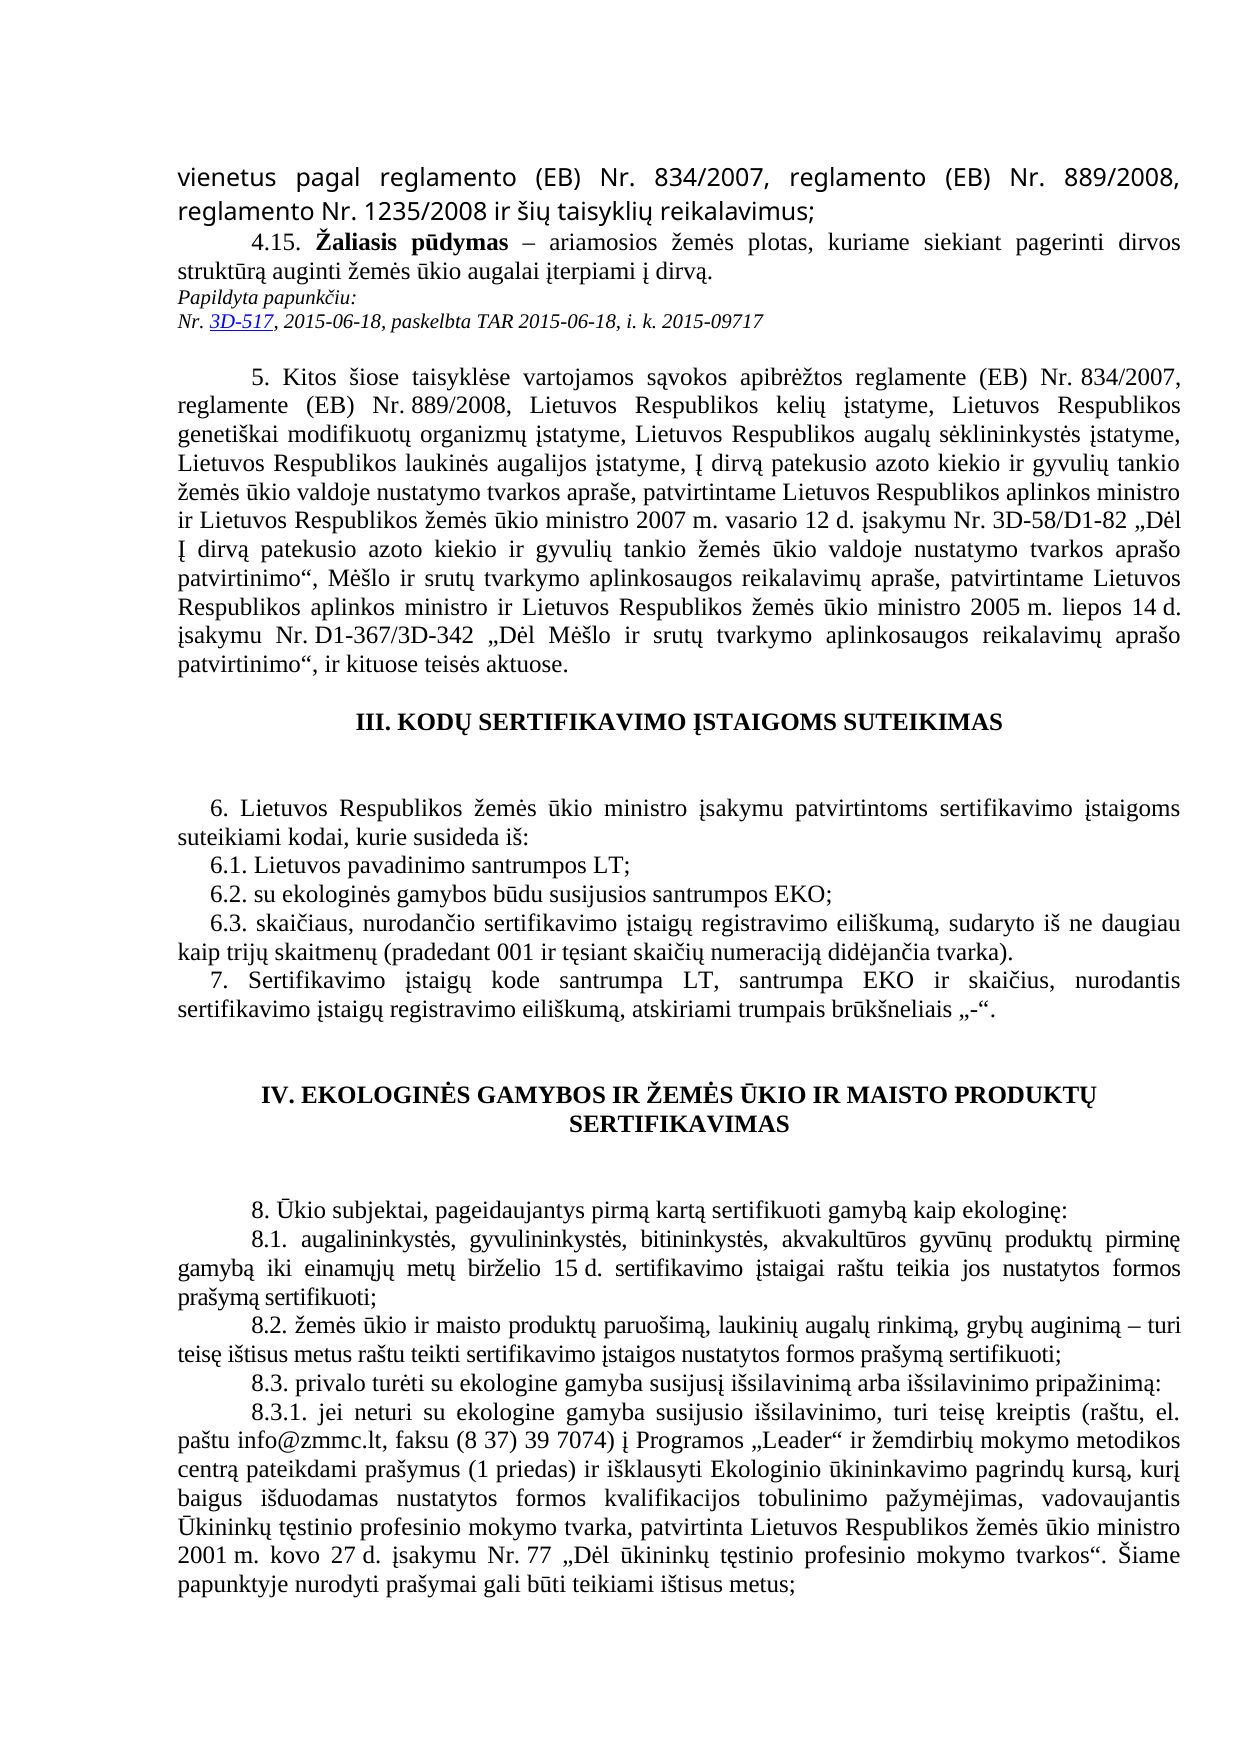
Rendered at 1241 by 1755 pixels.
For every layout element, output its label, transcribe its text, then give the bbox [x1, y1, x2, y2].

text vienetus pagal reglamento (EB) Nr. 834/2007, reglamento (EB) Nr. 889/2008, reglamento Nr. 1235/2008 ir šių taisyklių reikalavimus; [177, 159, 1181, 227]
text IV. EKOLOGINĖS GAMYBOS IR ŽEMĖS ŪKIO IR MAISTO PRODUKTŲ SERTIFIKAVIMAS [177, 1081, 1181, 1138]
text 6.1. Lietuvos pavadinimo santrumpos LT; [177, 851, 1181, 879]
text 5. Kitos šiose taisyklėse vartojamos sąvokos apibrėžtos reglamente (EB) Nr. 834/2007, reglamente (EB) Nr. 889/2008, Lietuvos Respublikos kelių įstatyme, Lietuvos Respublikos genetiškai modifikuotų organizmų įstatyme, Lietuvos Respublikos augalų sėklininkystės įstatyme, Lietuvos Respublikos laukinės augalijos įstatyme, Į dirvą patekusio azoto kiekio ir gyvulių tankio žemės ūkio valdoje nustatymo tvarkos apraše, patvirtintame Lietuvos Respublikos aplinkos ministro ir Lietuvos Respublikos žemės ūkio ministro 2007 m. vasario 12 d. įsakymu Nr. 3D-58/D1-82 „Dėl Į dirvą patekusio azoto kiekio ir gyvulių tankio žemės ūkio valdoje nustatymo tvarkos aprašo patvirtinimo“, Mėšlo ir srutų tvarkymo aplinkosaugos reikalavimų apraše, patvirtintame Lietuvos Respublikos aplinkos ministro ir Lietuvos Respublikos žemės ūkio ministro 2005 m. liepos 14 d. įsakymu Nr. D1-367/3D-342 „Dėl Mėšlo ir srutų tvarkymo aplinkosaugos reikalavimų aprašo patvirtinimo“, ir kituose teisės aktuose. [177, 362, 1181, 678]
text 4.15. Žaliasis pūdymas – ariamosios žemės plotas, kuriame siekiant pagerinti dirvos struktūrą auginti žemės ūkio augalai įterpiami į dirvą. [177, 227, 1181, 285]
text 6.3. skaičiaus, nurodančio sertifikavimo įstaigų registravimo eiliškumą, sudaryto iš ne daugiau kaip trijų skaitmenų (pradedant 001 ir tęsiant skaičių numeraciją didėjančia tvarka). [177, 908, 1181, 966]
text Papildyta papunkčiu: [177, 285, 1181, 309]
text 8.1. augalininkystės, gyvulininkystės, bitininkystės, akvakultūros gyvūnų produktų pirminę gamybą iki einamųjų metų birželio 15 d. sertifikavimo įstaigai raštu teikia jos nustatytos formos prašymą sertifikuoti; [177, 1224, 1181, 1311]
text 6.2. su ekologinės gamybos būdu susijusios santrumpos EKO; [177, 879, 1181, 908]
text 8. Ūkio subjektai, pageidaujantys pirmą kartą sertifikuoti gamybą kaip ekologinę: [177, 1196, 1181, 1224]
text 8.3.1. jei neturi su ekologine gamyba susijusio išsilavinimo, turi teisę kreiptis (raštu, el. paštu info@zmmc.lt, faksu (8 37) 39 7074) į Programos „Leader“ ir žemdirbių mokymo metodikos centrą pateikdami prašymus (1 priedas) ir išklausyti Ekologinio ūkininkavimo pagrindų kursą, kurį baigus išduodamas nustatytos formos kvalifikacijos tobulinimo pažymėjimas, vadovaujantis ūkininkų tęstinio profesinio mokymo tvarka, patvirtinta Lietuvos Respublikos žemės ūkio ministro 2001 m. kovo 27 d. įsakymu Nr. 77 „Dėl ūkininkų tęstinio profesinio mokymo tvarkos“. Šiame papunktyje nurodyti prašymai gali būti teikiami ištisus metus; [177, 1397, 1181, 1598]
text 6. Lietuvos Respublikos žemės ūkio ministro įsakymu patvirtintoms sertifikavimo įstaigoms suteikiami kodai, kurie susideda iš: [177, 793, 1181, 851]
text 8.2. žemės ūkio ir maisto produktų paruošimą, laukinių augalų rinkimą, grybų auginimą – turi teisę ištisus metus raštu teikti sertifikavimo įstaigos nustatytos formos prašymą sertifikuoti; [177, 1311, 1181, 1368]
text III. KODŲ SERTIFIKAVIMO ĮSTAIGOMS SUTEIKIMAS [177, 707, 1181, 736]
text Nr. 3D-517, 2015-06-18, paskelbta TAR 2015-06-18, i. k. 2015-09717 [177, 309, 1181, 333]
text 8.3. privalo turėti su ekologine gamyba susijusį išsilavinimą arba išsilavinimo pripažinimą: [177, 1368, 1181, 1397]
text 7. Sertifikavimo įstaigų kode santrumpa LT, santrumpa EKO ir skaičius, nurodantis sertifikavimo įstaigų registravimo eiliškumą, atskiriami trumpais brūkšneliais „-“. [177, 966, 1181, 1023]
